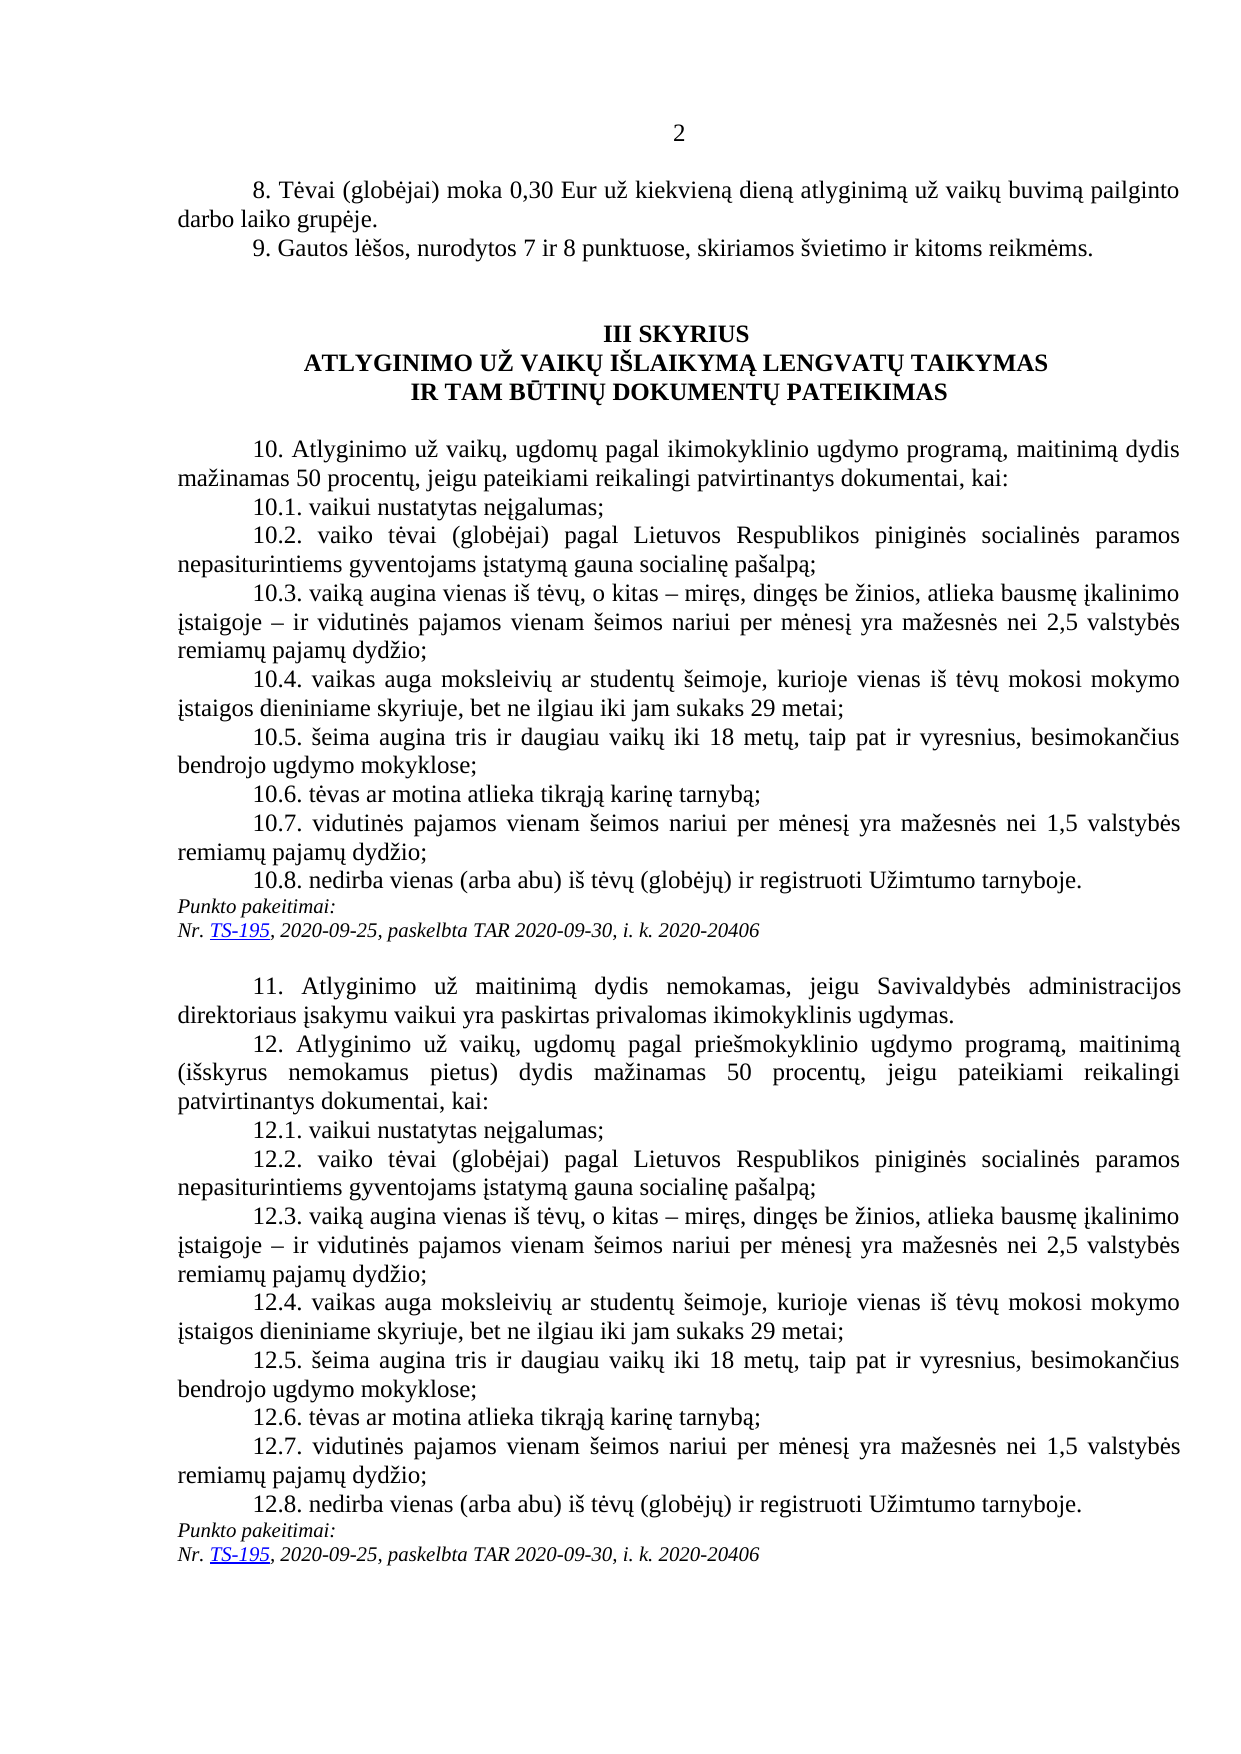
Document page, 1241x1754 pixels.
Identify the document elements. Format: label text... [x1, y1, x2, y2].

text 12.1. vaikui nustatytas neįgalumas; [177, 1115, 1181, 1144]
text Nr. TS-195, 2020-09-25, paskelbta TAR 2020-09-30, i. k. 2020-20406 [177, 1542, 1181, 1566]
text ATLYGINIMO UŽ VAIKŲ IŠLAIKYMĄ LENGVATŲ TAIKYMAS [177, 348, 1181, 377]
text 10.7. vidutinės pajamos vienam šeimos nariui per mėnesį yra mažesnės nei 1,5 valstybės remiamų pajamų dydžio; [177, 808, 1181, 866]
text 12.3. vaiką augina vienas iš tėvų, o kitas – miręs, dingęs be žinios, atlieka bausmę įkalinimo įstaigoje – ir vidutinės pajamos vienam šeimos nariui per mėnesį yra mažesnės nei 2,5 valstybės remiamų pajamų dydžio; [177, 1201, 1181, 1287]
text 12.6. tėvas ar motina atlieka tikrąją karinę tarnybą; [177, 1402, 1181, 1431]
text 12.7. vidutinės pajamos vienam šeimos nariui per mėnesį yra mažesnės nei 1,5 valstybės remiamų pajamų dydžio; [177, 1431, 1181, 1489]
text 8. Tėvai (globėjai) moka 0,30 Eur už kiekvieną dieną atlyginimą už vaikų buvimą pailginto darbo laiko grupėje. [177, 176, 1181, 233]
text 10.3. vaiką augina vienas iš tėvų, o kitas – miręs, dingęs be žinios, atlieka bausmę įkalinimo įstaigoje – ir vidutinės pajamos vienam šeimos nariui per mėnesį yra mažesnės nei 2,5 valstybės remiamų pajamų dydžio; [177, 578, 1181, 664]
text III SKYRIUS [177, 319, 1181, 348]
text 12. Atlyginimo už vaikų, ugdomų pagal priešmokyklinio ugdymo programą, maitinimą (išskyrus nemokamus pietus) dydis mažinamas 50 procentų, jeigu pateikiami reikalingi patvirtinantys dokumentai, kai: [177, 1029, 1181, 1115]
text 10.6. tėvas ar motina atlieka tikrąją karinę tarnybą; [177, 779, 1181, 808]
text 11. Atlyginimo už maitinimą dydis nemokamas, jeigu Savivaldybės administracijos direktoriaus įsakymu vaikui yra paskirtas privalomas ikimokyklinis ugdymas. [177, 971, 1181, 1029]
text 9. Gautos lėšos, nurodytos 7 ir 8 punktuose, skiriamos švietimo ir kitoms reikmėms. [177, 233, 1181, 262]
text Nr. TS-195, 2020-09-25, paskelbta TAR 2020-09-30, i. k. 2020-20406 [177, 918, 1181, 942]
text 10.5. šeima augina tris ir daugiau vaikų iki 18 metų, taip pat ir vyresnius, besimokančius bendrojo ugdymo mokyklose; [177, 722, 1181, 779]
text 12.2. vaiko tėvai (globėjai) pagal Lietuvos Respublikos piniginės socialinės paramos nepasiturintiems gyventojams įstatymą gauna socialinę pašalpą; [177, 1144, 1181, 1201]
text 12.8. nedirba vienas (arba abu) iš tėvų (globėjų) ir registruoti Užimtumo tarnyboje. [177, 1489, 1181, 1517]
text IR TAM BŪTINŲ DOKUMENTŲ PATEIKIMAS [177, 377, 1181, 406]
text Punkto pakeitimai: [177, 894, 1181, 918]
text 10.8. nedirba vienas (arba abu) iš tėvų (globėjų) ir registruoti Užimtumo tarnyboje. [177, 866, 1181, 894]
text Punkto pakeitimai: [177, 1517, 1181, 1542]
text 10.1. vaikui nustatytas neįgalumas; [177, 492, 1181, 521]
text 10. Atlyginimo už vaikų, ugdomų pagal ikimokyklinio ugdymo programą, maitinimą dydis mažinamas 50 procentų, jeigu pateikiami reikalingi patvirtinantys dokumentai, kai: [177, 434, 1181, 492]
text 10.4. vaikas auga moksleivių ar studentų šeimoje, kurioje vienas iš tėvų mokosi mokymo įstaigos dieniniame skyriuje, bet ne ilgiau iki jam sukaks 29 metai; [177, 664, 1181, 722]
text 10.2. vaiko tėvai (globėjai) pagal Lietuvos Respublikos piniginės socialinės paramos nepasiturintiems gyventojams įstatymą gauna socialinę pašalpą; [177, 521, 1181, 578]
text 12.4. vaikas auga moksleivių ar studentų šeimoje, kurioje vienas iš tėvų mokosi mokymo įstaigos dieniniame skyriuje, bet ne ilgiau iki jam sukaks 29 metai; [177, 1287, 1181, 1345]
text 12.5. šeima augina tris ir daugiau vaikų iki 18 metų, taip pat ir vyresnius, besimokančius bendrojo ugdymo mokyklose; [177, 1345, 1181, 1402]
